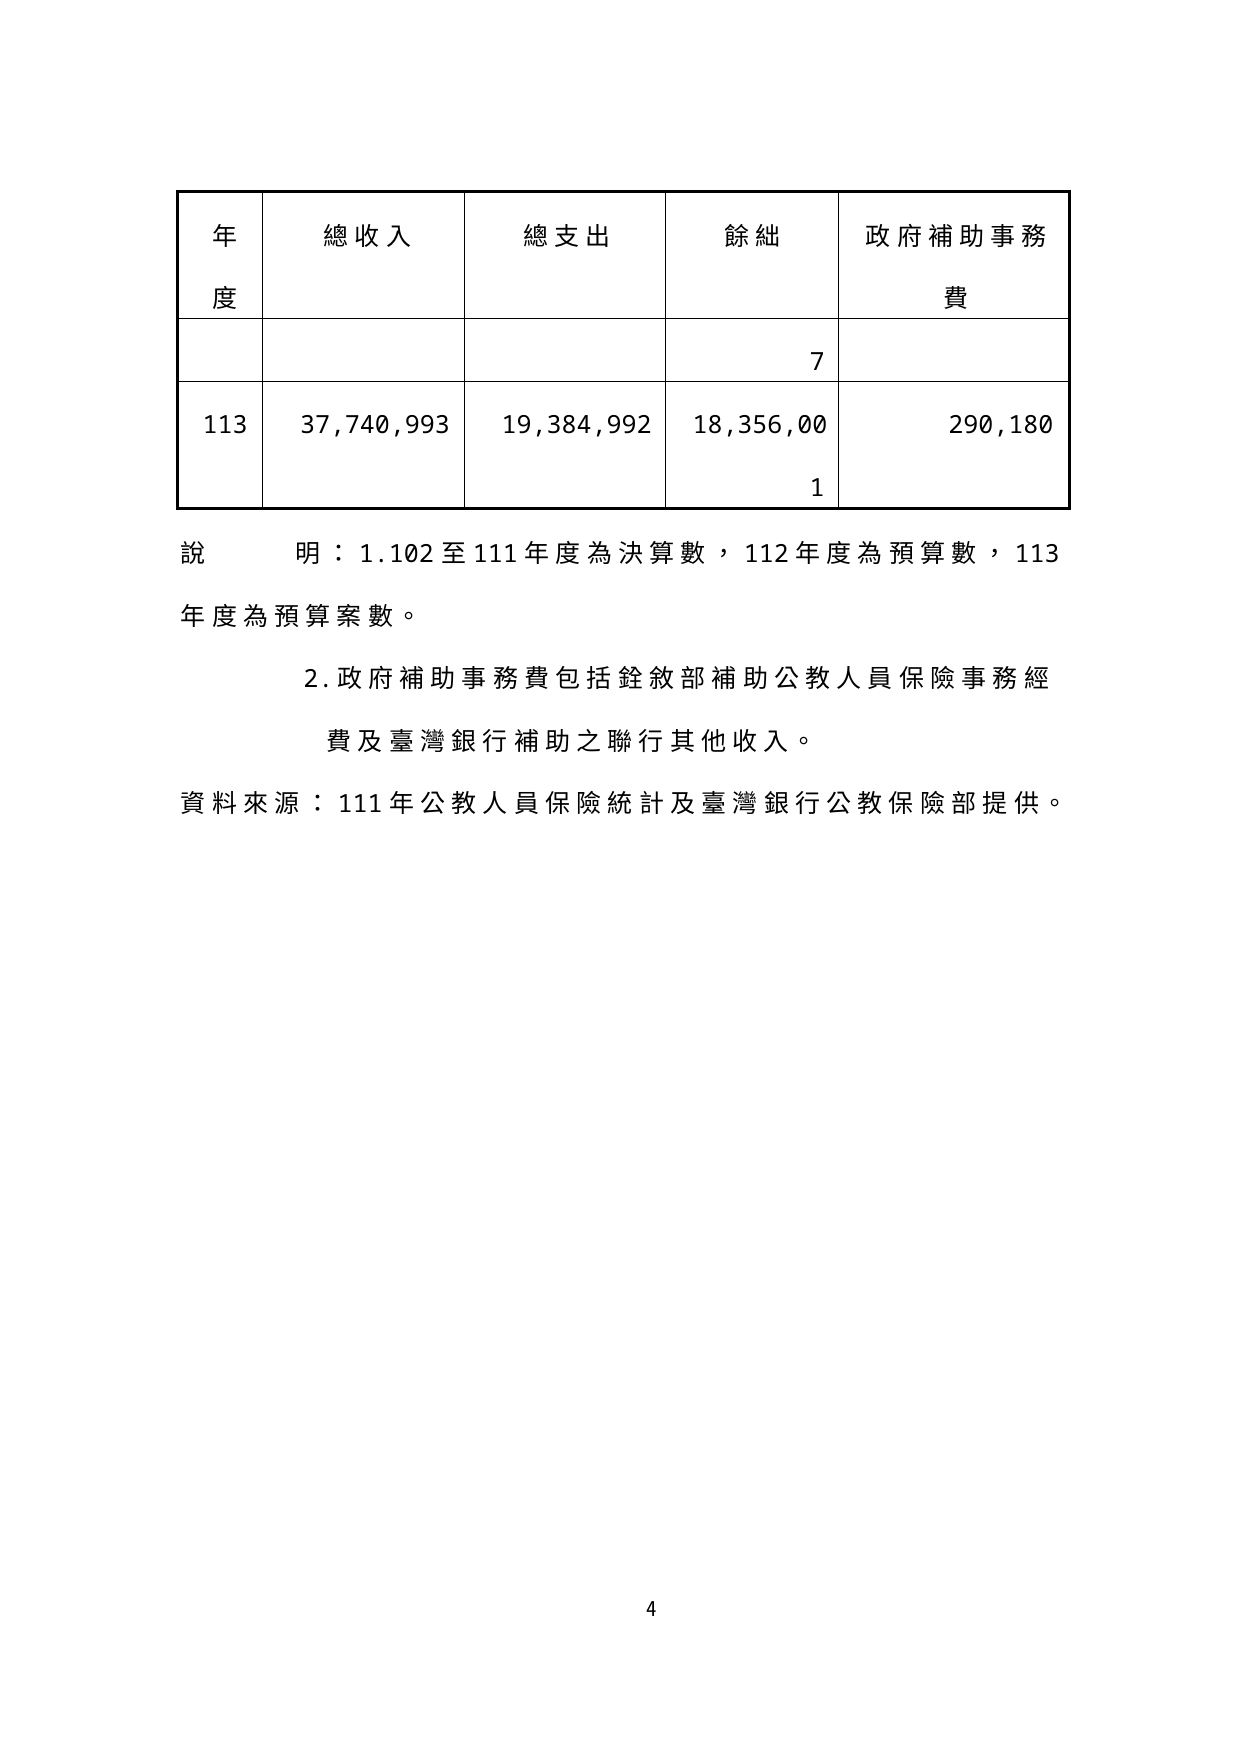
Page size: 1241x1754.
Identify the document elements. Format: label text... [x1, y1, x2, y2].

table_cell 113 [179, 382, 262, 507]
table_cell 18,356,001 [666, 382, 838, 507]
table_cell 19,384,992 [465, 382, 665, 507]
text 說 明：1.102至111年度為決算數，112年度為預算數，113年度為預算案數。 [177, 510, 1063, 635]
table_header 總收入 [263, 193, 464, 318]
table_cell [179, 319, 262, 381]
table_cell 290,180 [839, 382, 1068, 507]
table_header 餘絀 [666, 193, 838, 318]
table_cell [263, 319, 464, 381]
table_header 年度 [179, 193, 262, 318]
table_cell 37,740,993 [263, 382, 464, 507]
table_cell [839, 319, 1068, 381]
table_cell [465, 319, 665, 381]
table_header 總支出 [465, 193, 665, 318]
table_cell 7 [666, 319, 838, 381]
table_header 政府補助事務費 [839, 193, 1068, 318]
text 2.政府補助事務費包括銓敘部補助公教人員保險事務經費及臺灣銀行補助之聯行其他收入。 [294, 635, 1063, 760]
text 資料來源：111年公教人員保險統計及臺灣銀行公教保險部提供。 [177, 760, 1063, 885]
